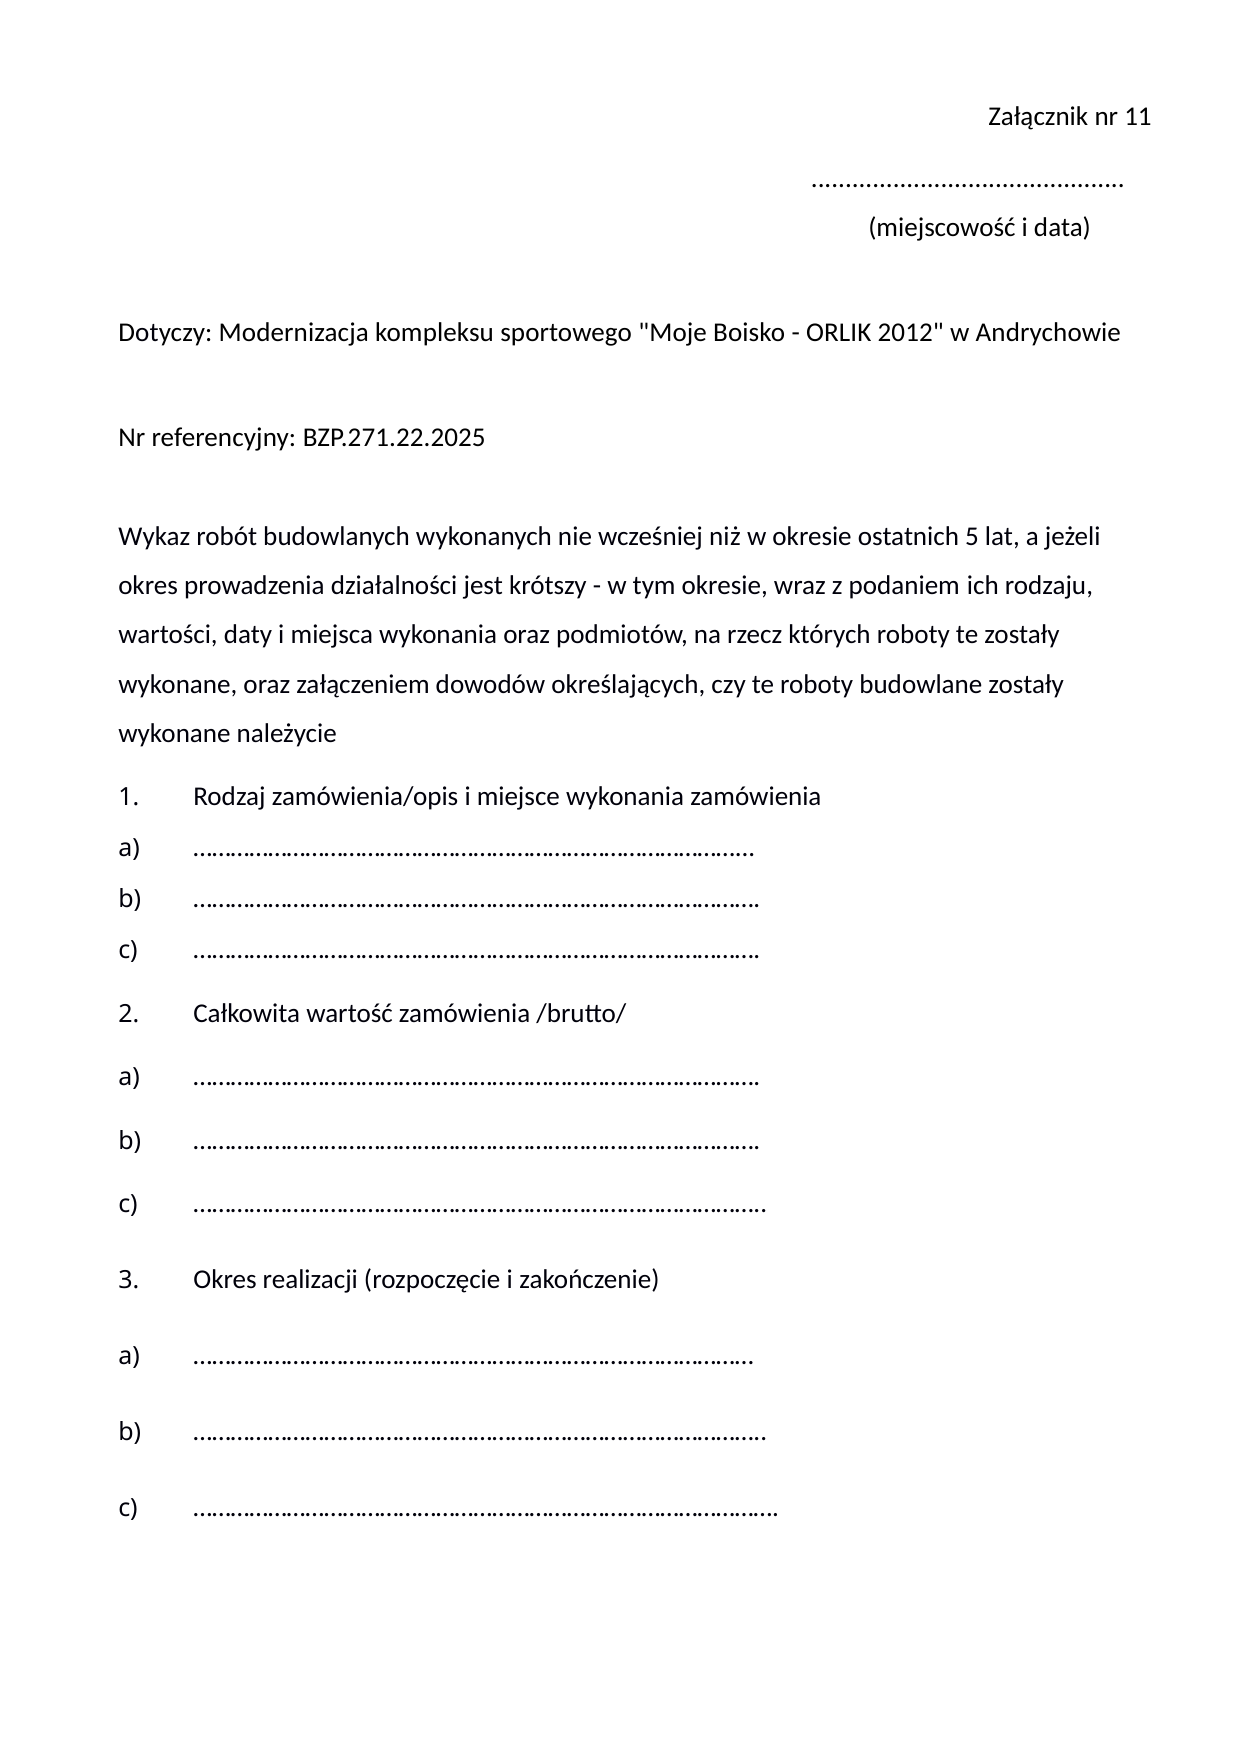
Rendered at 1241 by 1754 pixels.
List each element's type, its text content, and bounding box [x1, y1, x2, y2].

list ……………………………………………………………………………... [118, 830, 1151, 864]
list ……………………………………………………………………………… [118, 1338, 1151, 1372]
list …………………………………………………………………………………. [118, 1490, 1151, 1524]
list Okres realizacji (rozpoczęcie i zakończenie) [118, 1262, 1151, 1296]
text (miejscowość i data) [148, 210, 1152, 243]
list Całkowita wartość zamówienia /brutto/ [118, 995, 1151, 1029]
list ……………………………………………………………………………….. [118, 1186, 1151, 1220]
list Rodzaj zamówienia/opis i miejsce wykonania zamówienia [118, 779, 1151, 813]
text Nr referencyjny: BZP.271.22.2025 [118, 420, 1151, 453]
list ………………………………………………………………………………. [118, 1059, 1151, 1093]
list ……………………………………………………………………………….. [118, 1414, 1151, 1448]
text Załącznik nr 11 [118, 99, 1152, 132]
text .............................................. [768, 161, 1152, 194]
list ………………………………………………………………………………. [118, 932, 1151, 966]
list ………………………………………………………………………………. [118, 1122, 1151, 1156]
text Wykaz robót budowlanych wykonanych nie wcześniej niż w okresie ostatnich 5 lat, a jeżeli okres prowadzenia działalności jest krótszy - w tym okresie, wraz z podaniem ich rodzaju, wartości, daty i miejsca wykonania oraz podmiotów, na rzecz których roboty te zostały wykonane, oraz załączeniem dowodów określających, czy te roboty budowlane zostały wykonane należycie [118, 519, 1151, 750]
text Dotyczy: Modernizacja kompleksu sportowego "Moje Boisko - ORLIK 2012" w Andrychowie [118, 315, 1151, 348]
list ………………………………………………………………………………. [118, 881, 1151, 915]
